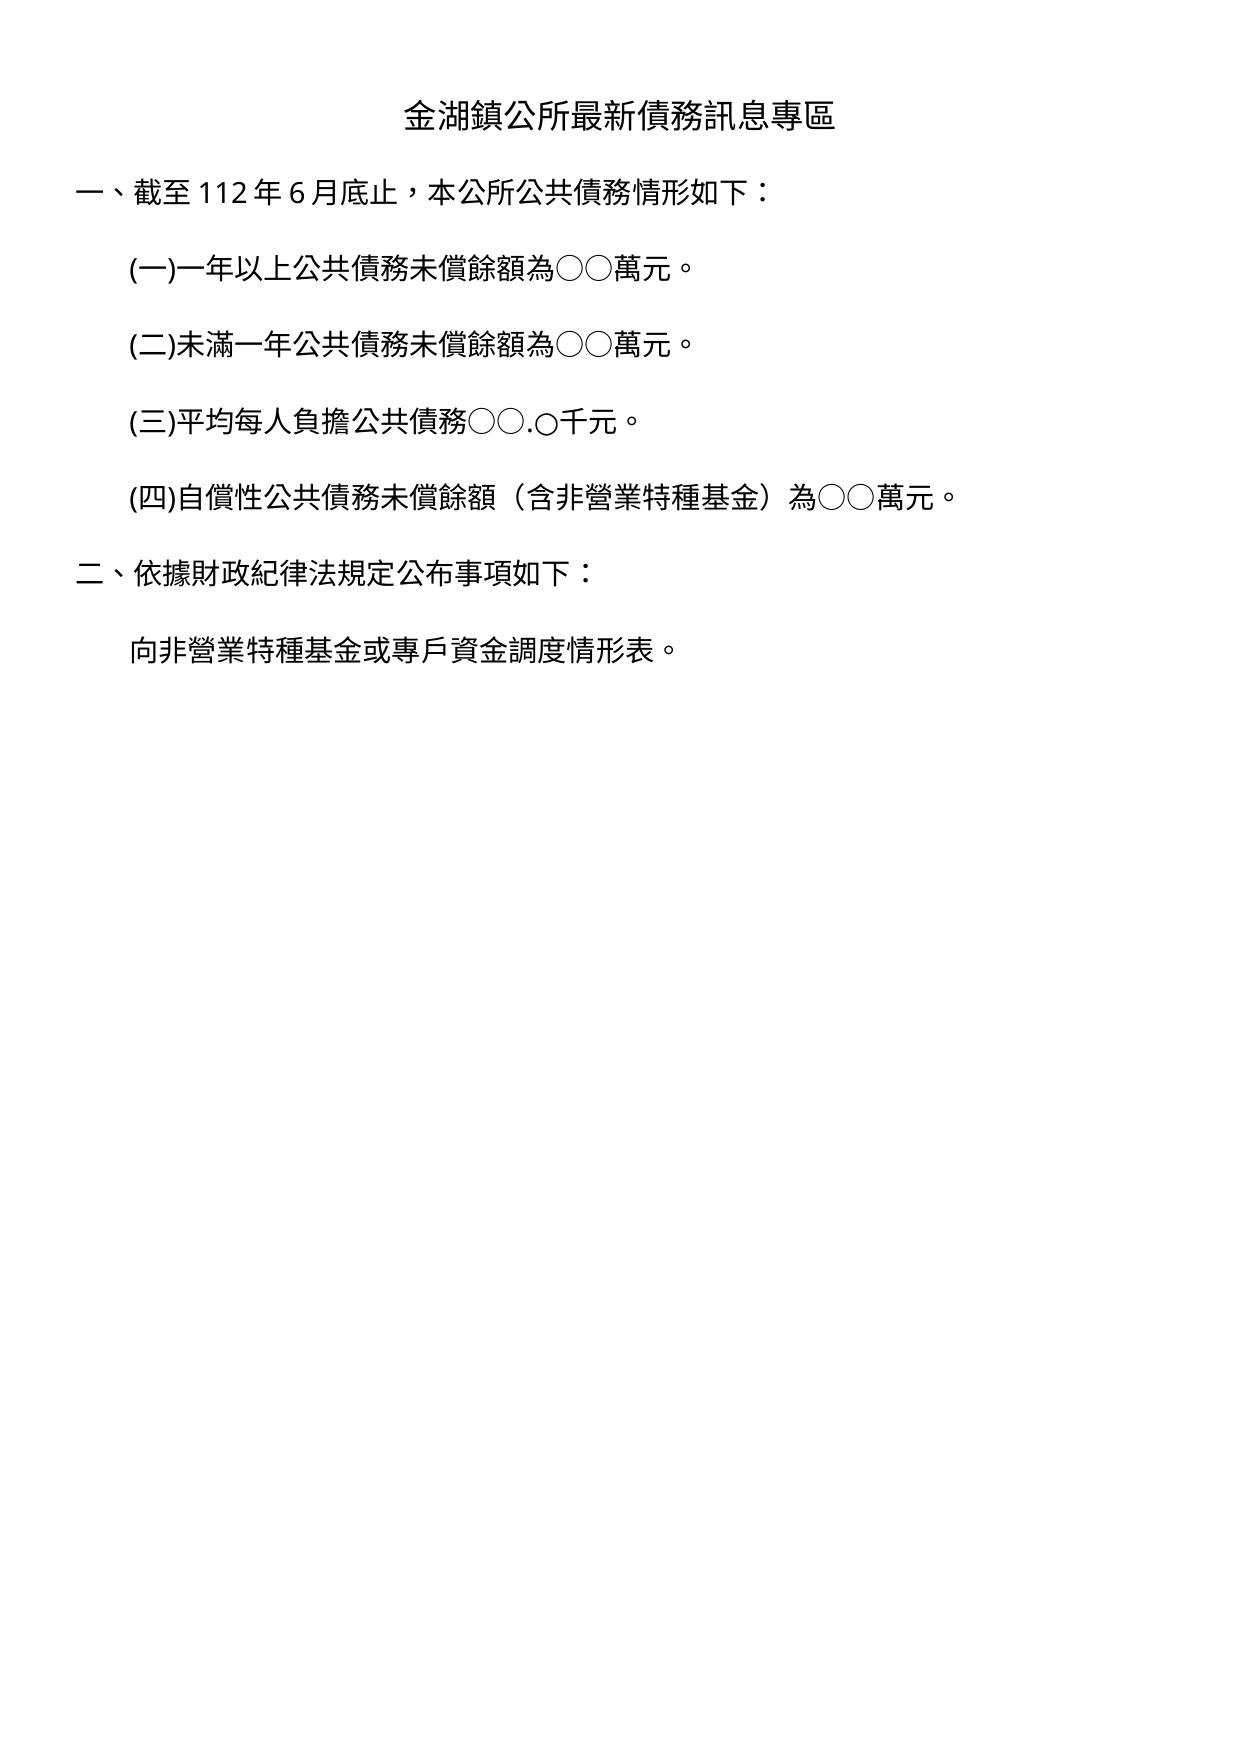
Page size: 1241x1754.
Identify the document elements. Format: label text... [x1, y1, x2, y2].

text 金湖鎮公所最新債務訊息專區 [75, 76, 1165, 153]
text 一、截至112年6月底止，本公所公共債務情形如下： [75, 153, 1165, 229]
text 向非營業特種基金或專戶資金調度情形表。 [100, 610, 1165, 686]
text (二)未滿一年公共債務未償餘額為○○萬元。 [100, 305, 1165, 381]
text 二、依據財政紀律法規定公布事項如下： [75, 534, 1165, 610]
text (一)一年以上公共債務未償餘額為○○萬元。 [100, 229, 1165, 305]
text (四)自償性公共債務未償餘額（含非營業特種基金）為○○萬元。 [100, 458, 1165, 534]
text (三)平均每人負擔公共債務○○.○千元。 [100, 381, 1165, 458]
